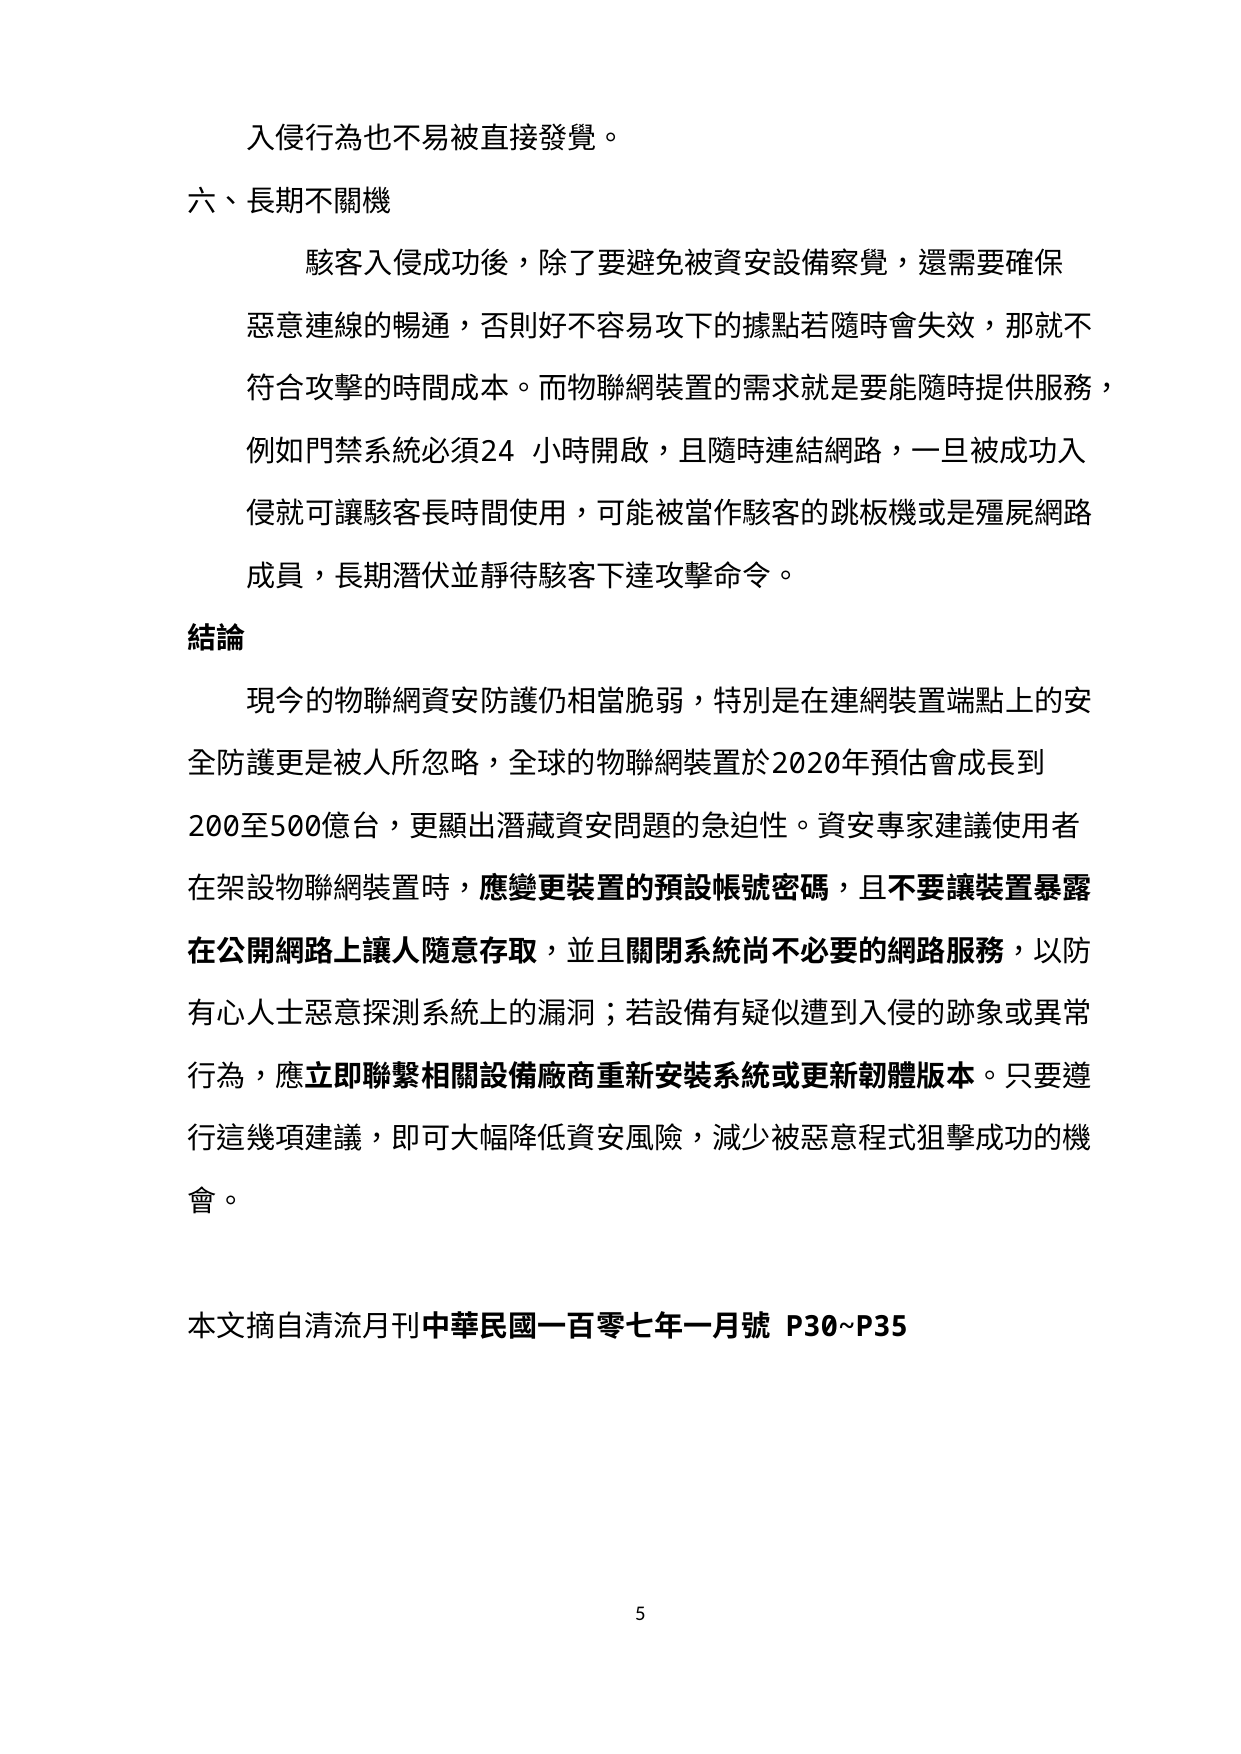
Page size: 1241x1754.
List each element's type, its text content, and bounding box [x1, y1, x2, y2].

text 駭客入侵成功後，除了要避免被資安設備察覺，還需要確保惡意連線的暢通，否則好不容易攻下的據點若隨時會失效，那就不符合攻擊的時間成本。而物聯網裝置的需求就是要能隨時提供服務，例如門禁系統必須24 小時開啟，且隨時連結網路，一旦被成功入侵就可讓駭客長時間使用，可能被當作駭客的跳板機或是殭屍網路成員，長期潛伏並靜待駭客下達攻擊命令。 [246, 219, 1093, 594]
text 本文摘自清流月刊中華民國一百零七年一月號 P30~P35 [187, 1282, 1093, 1344]
text 入侵行為也不易被直接發覺。 [246, 94, 1093, 157]
text 六、長期不關機 [187, 157, 1093, 219]
text 結論 [187, 594, 1093, 657]
text 現今的物聯網資安防護仍相當脆弱，特別是在連網裝置端點上的安全防護更是被人所忽略，全球的物聯網裝置於2020年預估會成長到200至500億台，更顯出潛藏資安問題的急迫性。資安專家建議使用者在架設物聯網裝置時，應變更裝置的預設帳號密碼，且不要讓裝置暴露在公開網路上讓人隨意存取，並且關閉系統尚不必要的網路服務，以防有心人士惡意探測系統上的漏洞；若設備有疑似遭到入侵的跡象或異常行為，應立即聯繫相關設備廠商重新安裝系統或更新韌體版本。只要遵行這幾項建議，即可大幅降低資安風險，減少被惡意程式狙擊成功的機會。 [187, 657, 1093, 1219]
